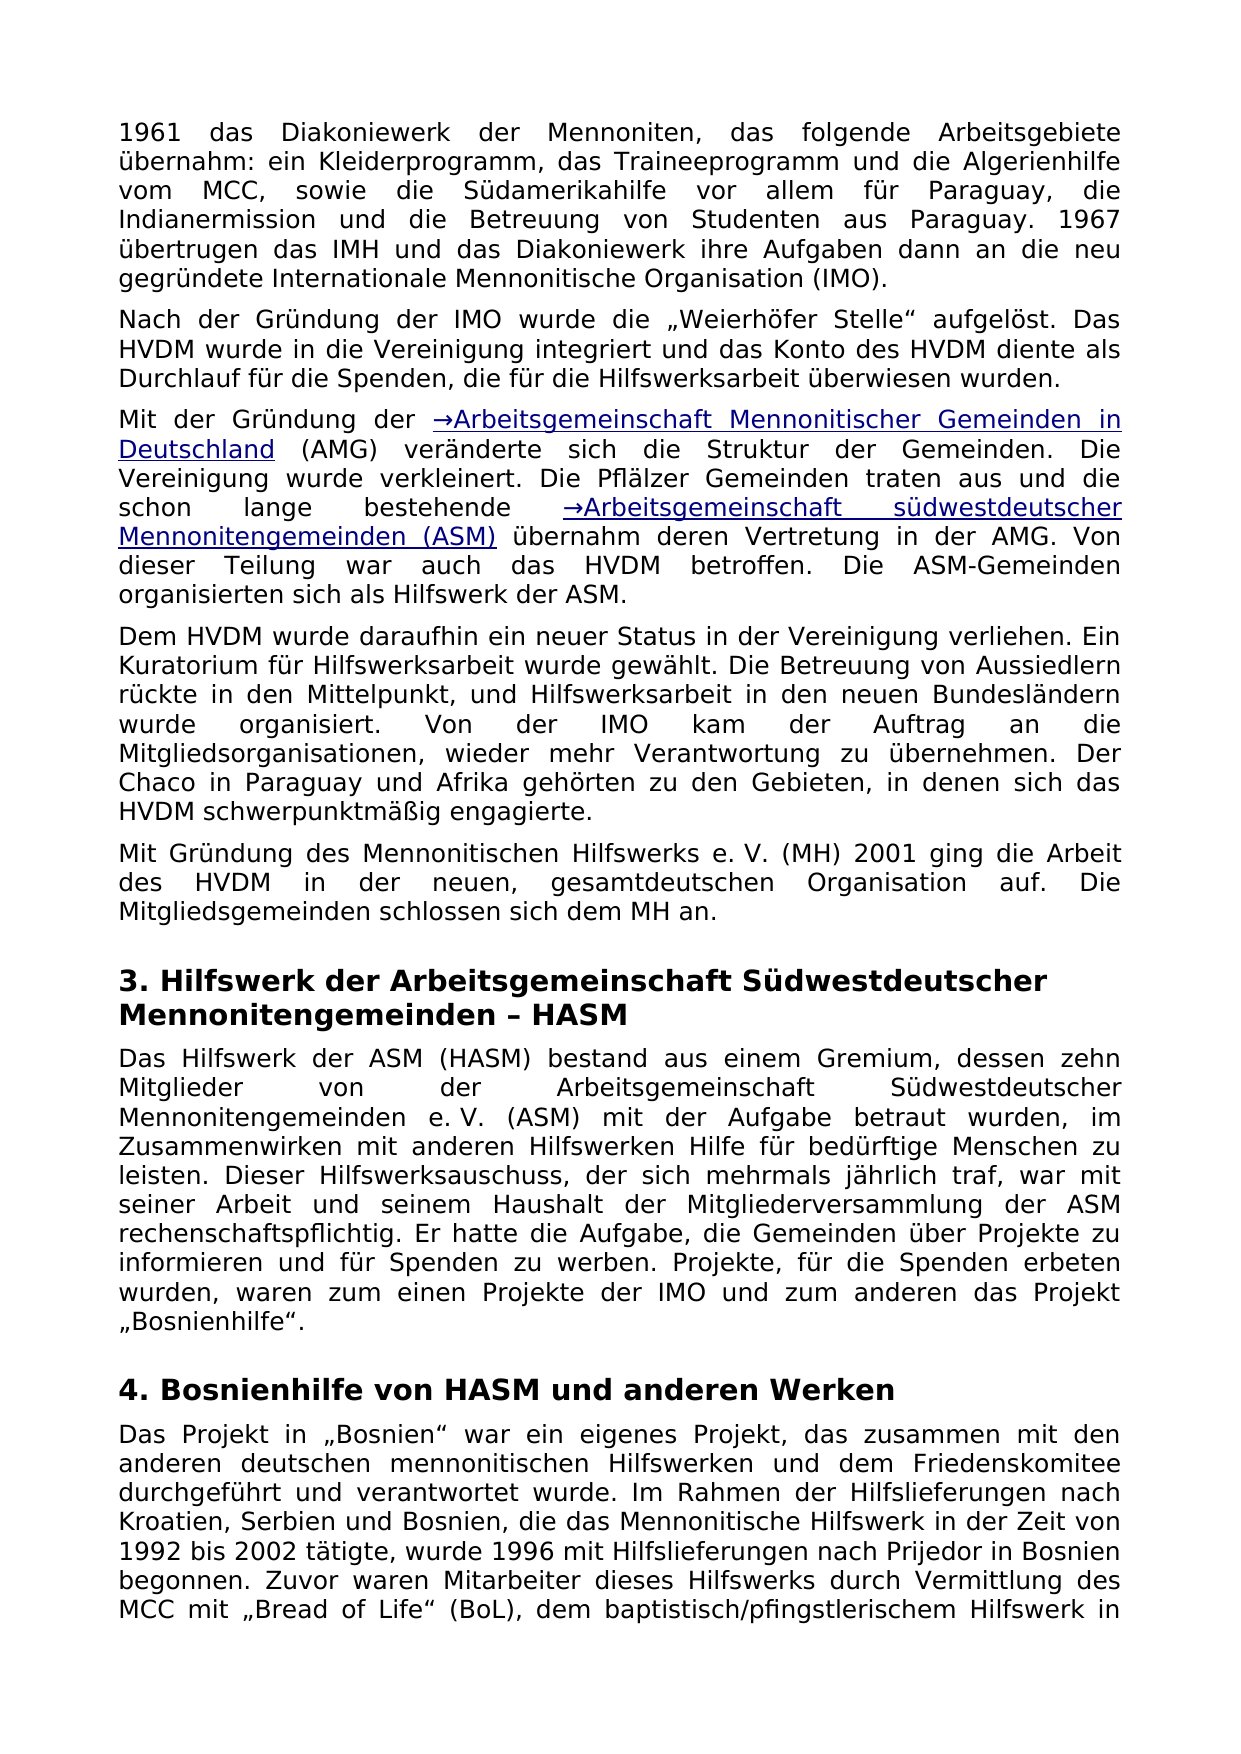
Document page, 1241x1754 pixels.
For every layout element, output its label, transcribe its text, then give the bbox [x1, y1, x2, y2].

text Dem HVDM wurde daraufhin ein neuer Status in der Vereinigung verliehen. Ein Kuratorium für Hilfswerksarbeit wurde gewählt. Die Betreuung von Aussiedlern rückte in den Mittelpunkt, und Hilfswerksarbeit in den neuen Bundesländern wurde organisiert. Von der IMO kam der Auftrag an die Mitgliedsorganisationen, wieder mehr Verantwortung zu übernehmen. Der Chaco in Paraguay und Afrika gehörten zu den Gebieten, in denen sich das HVDM schwerpunktmäßig engagierte. [118, 622, 1122, 826]
subtitle 3. Hilfswerk der Arbeitsgemeinschaft Südwestdeutscher Mennonitengemeinden – HASM [118, 964, 1122, 1032]
subtitle 4. Bosnienhilfe von HASM und anderen Werken [118, 1373, 1122, 1407]
text Nach der Gründung der IMO wurde die „Weierhöfer Stelle“ aufgelöst. Das HVDM wurde in die Vereinigung integriert und das Konto des HVDM diente als Durchlauf für die Spenden, die für die Hilfswerksarbeit überwiesen wurden. [118, 306, 1122, 393]
text Mit Gründung des Mennonitischen Hilfswerks e. V. (MH) 2001 ging die Arbeit des HVDM in der neuen, gesamtdeutschen Organisation auf. Die Mitgliedsgemeinden schlossen sich dem MH an. [118, 839, 1122, 926]
text Mit der Gründung der →Arbeitsgemeinschaft Mennonitischer Gemeinden in Deutschland (AMG) veränderte sich die Struktur der Gemeinden. Die Vereinigung wurde verkleinert. Die Pflälzer Gemeinden traten aus und die schon lange bestehende →Arbeitsgemeinschaft südwestdeutscher Mennonitengemeinden (ASM) übernahm deren Vertretung in der AMG. Von dieser Teilung war auch das HVDM betroffen. Die ASM-Gemeinden organisierten sich als Hilfswerk der ASM. [118, 406, 1122, 610]
text Das Hilfswerk der ASM (HASM) bestand aus einem Gremium, dessen zehn Mitglieder von der Arbeitsgemeinschaft Südwestdeutscher Mennonitengemeinden e. V. (ASM) mit der Aufgabe betraut wurden, im Zusammenwirken mit anderen Hilfswerken Hilfe für bedürftige Menschen zu leisten. Dieser Hilfswerksauschuss, der sich mehrmals jährlich traf, war mit seiner Arbeit und seinem Haushalt der Mitgliederversammlung der ASM rechenschaftspflichtig. Er hatte die Aufgabe, die Gemeinden über Projekte zu informieren und für Spenden zu werben. Projekte, für die Spenden erbeten wurden, waren zum einen Projekte der IMO und zum anderen das Projekt „Bosnienhilfe“. [118, 1044, 1122, 1336]
text Das Projekt in „Bosnien“ war ein eigenes Projekt, das zusammen mit den anderen deutschen mennonitischen Hilfswerken und dem Friedenskomitee durchgeführt und verantwortet wurde. Im Rahmen der Hilfslieferungen nach Kroatien, Serbien und Bosnien, die das Mennonitische Hilfswerk in der Zeit von 1992 bis 2002 tätigte, wurde 1996 mit Hilfslieferungen nach Prijedor in Bosnien begonnen. Zuvor waren Mitarbeiter dieses Hilfswerks durch Vermittlung des MCC mit „Bread of Life“ (BoL), dem baptistisch/pfingstlerischem Hilfswerk in [118, 1420, 1122, 1624]
text 1961 das Diakoniewerk der Mennoniten, das folgende Arbeitsgebiete übernahm: ein Kleiderprogramm, das Traineeprogramm und die Algerienhilfe vom MCC, sowie die Südamerikahilfe vor allem für Paraguay, die Indianermission und die Betreuung von Studenten aus Paraguay. 1967 übertrugen das IMH und das Diakoniewerk ihre Aufgaben dann an die neu gegründete Internationale Mennonitische Organisation (IMO). [118, 118, 1122, 293]
